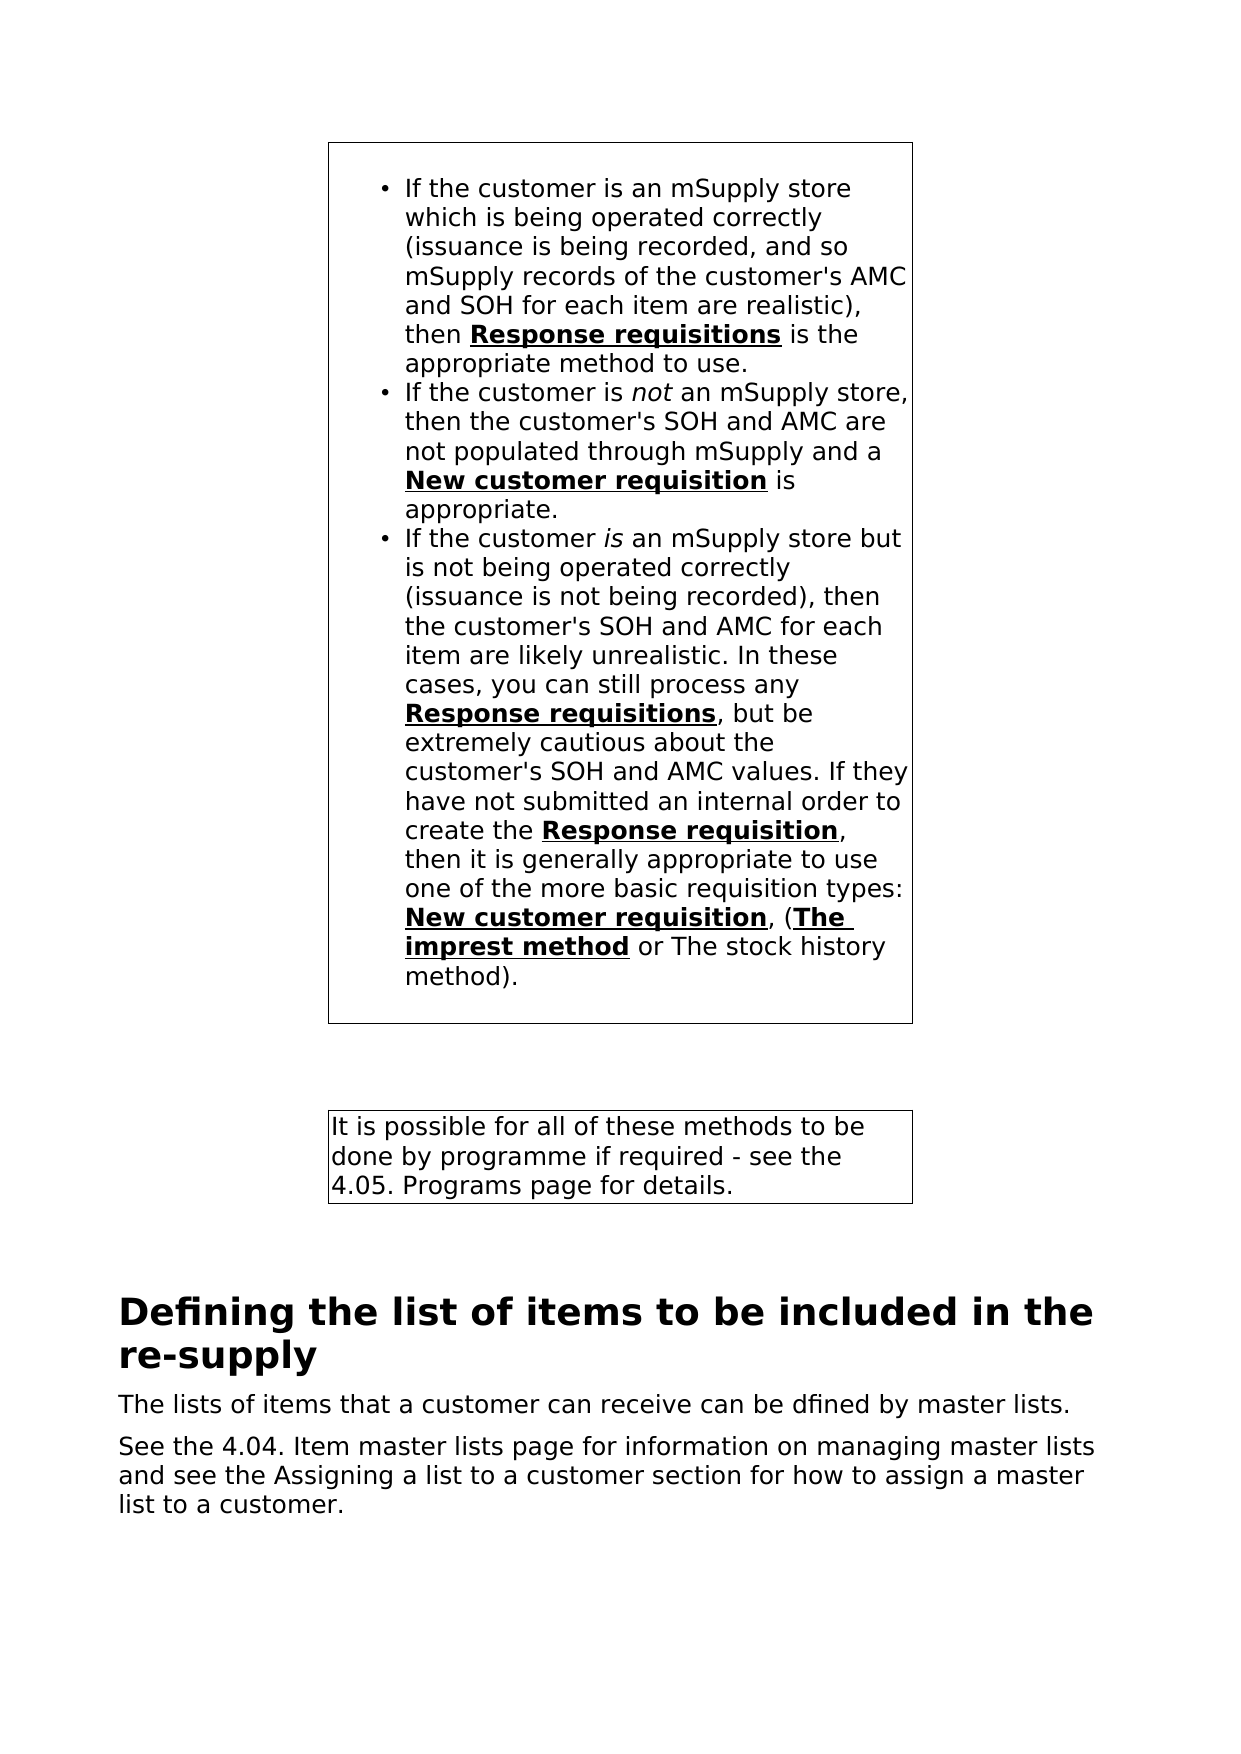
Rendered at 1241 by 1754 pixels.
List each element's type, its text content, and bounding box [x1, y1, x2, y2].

table_header If the customer is an mSupply store which is being operated correctly (issuance is being recorded, and so mSupply records of the customer's AMC and SOH for each item are realistic), then Response requisitions is the appropriate method to use. If the customer is not an mSupply store, then the customer's SOH and AMC are not populated through mSupply and a New customer requisition is appropriate. If the customer is an mSupply store but is not being operated correctly (issuance is not being recorded), then the customer's SOH and AMC for each item are likely unrealistic. In these cases, you can still process any Response requisitions, but be extremely cautious about the customer's SOH and AMC values. If they have not submitted an internal order to create the Response requisition, then it is generally appropriate to use one of the more basic requisition types: New customer requisition, (The imprest method or The stock history method). [329, 143, 912, 1023]
text See the 4.04. Item master lists page for information on managing master lists and see the Assigning a list to a customer section for how to assign a master list to a customer. [118, 1432, 1122, 1519]
subtitle Defining the list of items to be included in the re-supply [118, 1290, 1122, 1378]
table_header It is possible for all of these methods to be done by programme if required - see the 4.05. Programs page for details. [329, 1111, 912, 1203]
text The lists of items that a customer can receive can be dfined by master lists. [118, 1390, 1122, 1419]
